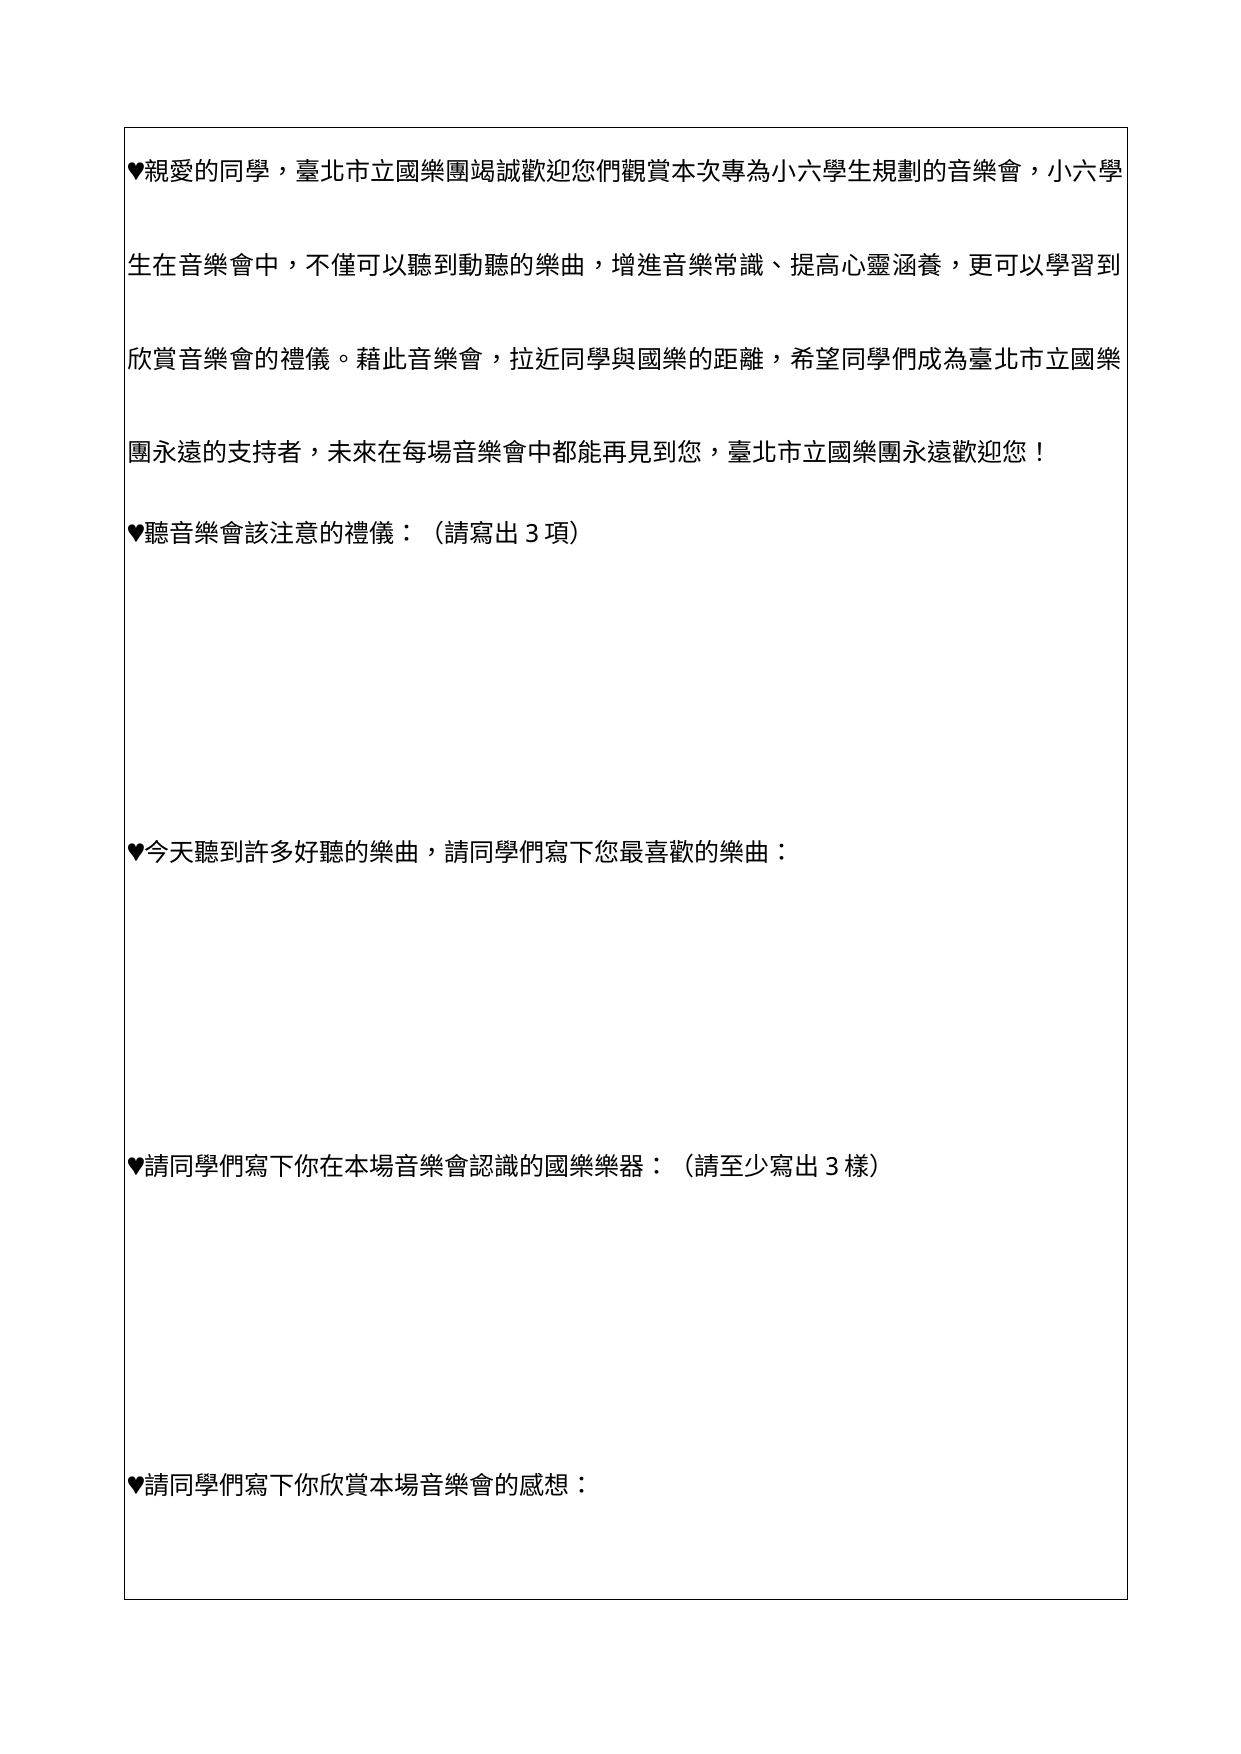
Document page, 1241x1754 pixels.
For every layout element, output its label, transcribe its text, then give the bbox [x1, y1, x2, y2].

table_cell 親愛的同學，臺北市立國樂團竭誠歡迎您們觀賞本次專為小六學生規劃的音樂會，小六學生在音樂會中，不僅可以聽到動聽的樂曲，增進音樂常識、提高心靈涵養，更可以學習到欣賞音樂會的禮儀。藉此音樂會，拉近同學與國樂的距離，希望同學們成為臺北市立國樂團永遠的支持者，未來在每場音樂會中都能再見到您，臺北市立國樂團永遠歡迎您！ 聽音樂會該注意的禮儀：（請寫出3項） 今天聽到許多好聽的樂曲，請同學們寫下您最喜歡的樂曲： 請同學們寫下你在本場音樂會認識的國樂樂器：（請至少寫出3樣） 請同學們寫下你欣賞本場音樂會的感想： [125, 128, 1127, 1599]
